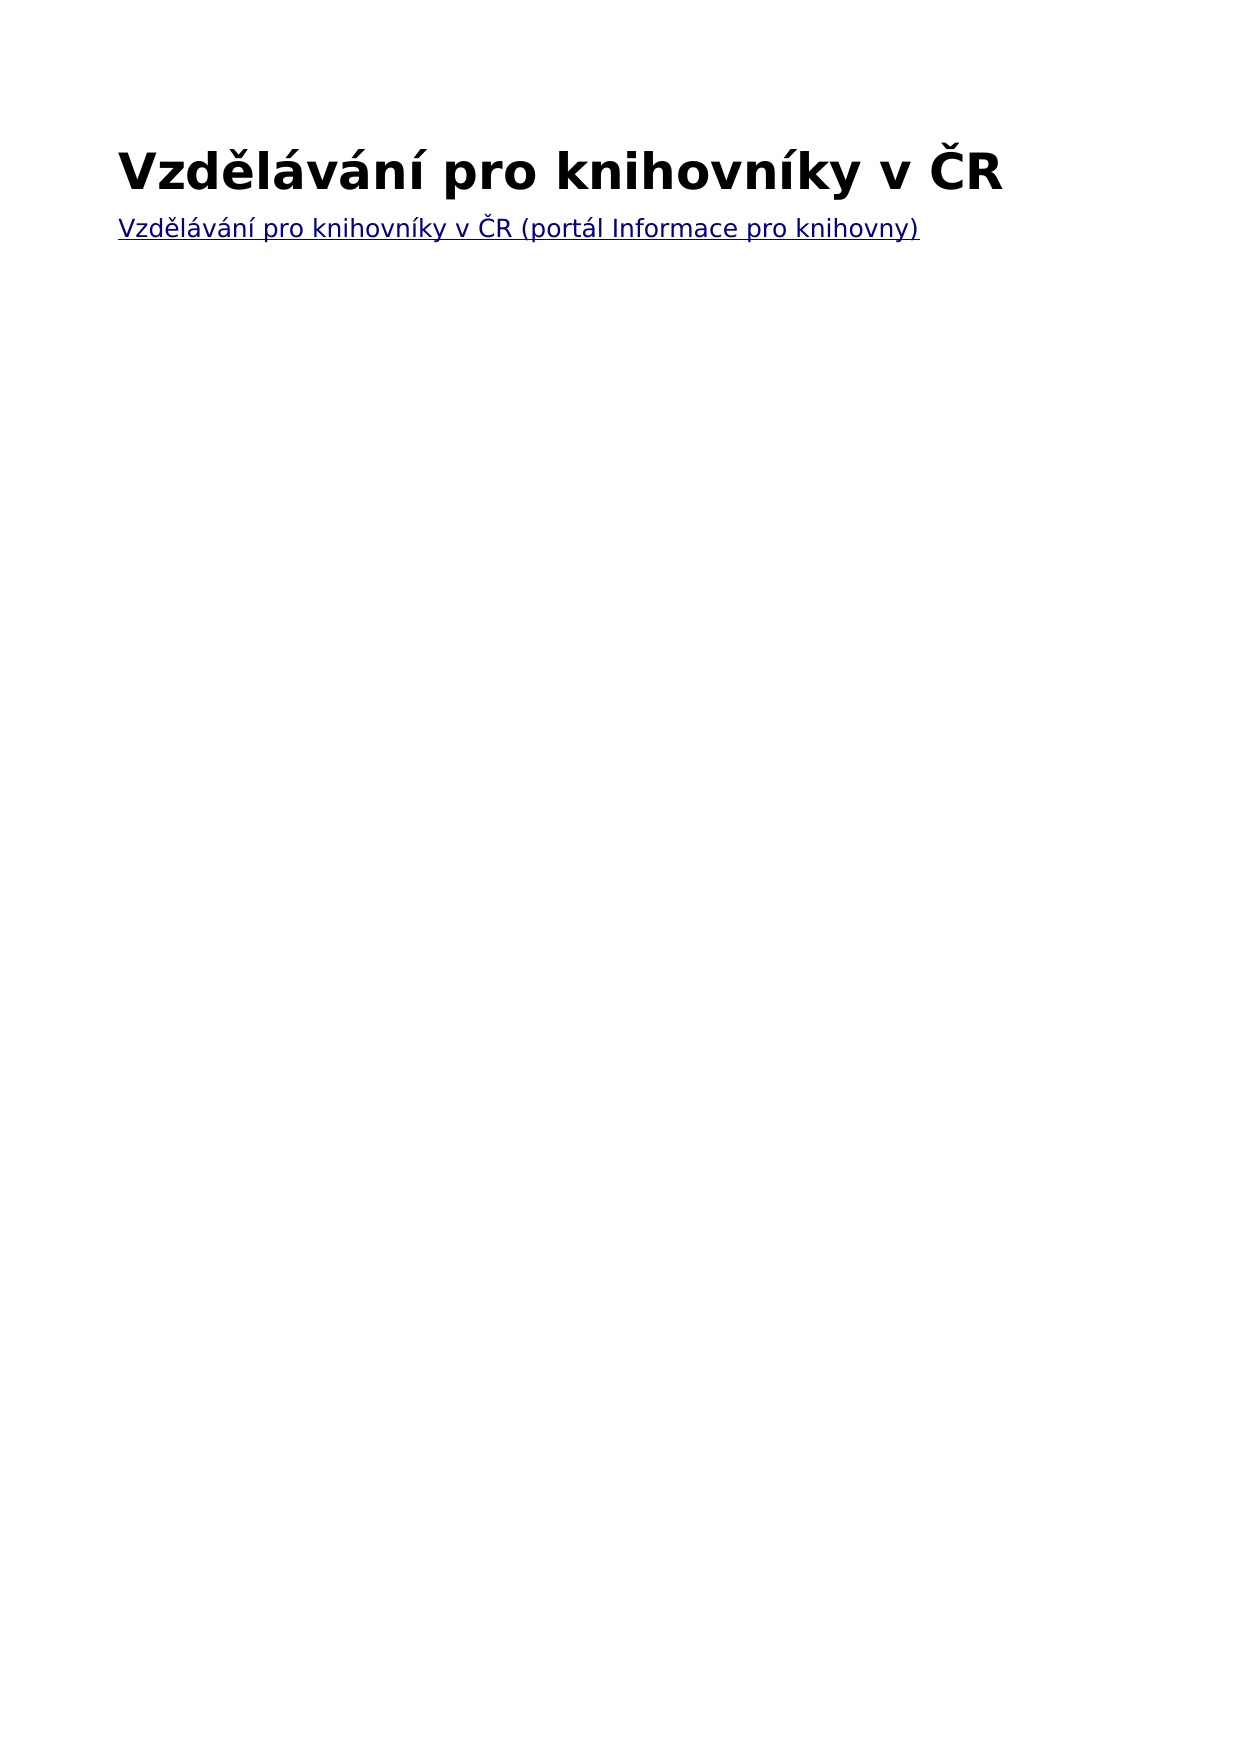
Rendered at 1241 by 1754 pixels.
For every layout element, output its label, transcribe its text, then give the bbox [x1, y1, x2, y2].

subtitle Vzdělávání pro knihovníky v ČR [118, 143, 1122, 201]
text Vzdělávání pro knihovníky v ČR (portál Informace pro knihovny) [118, 214, 1122, 243]
